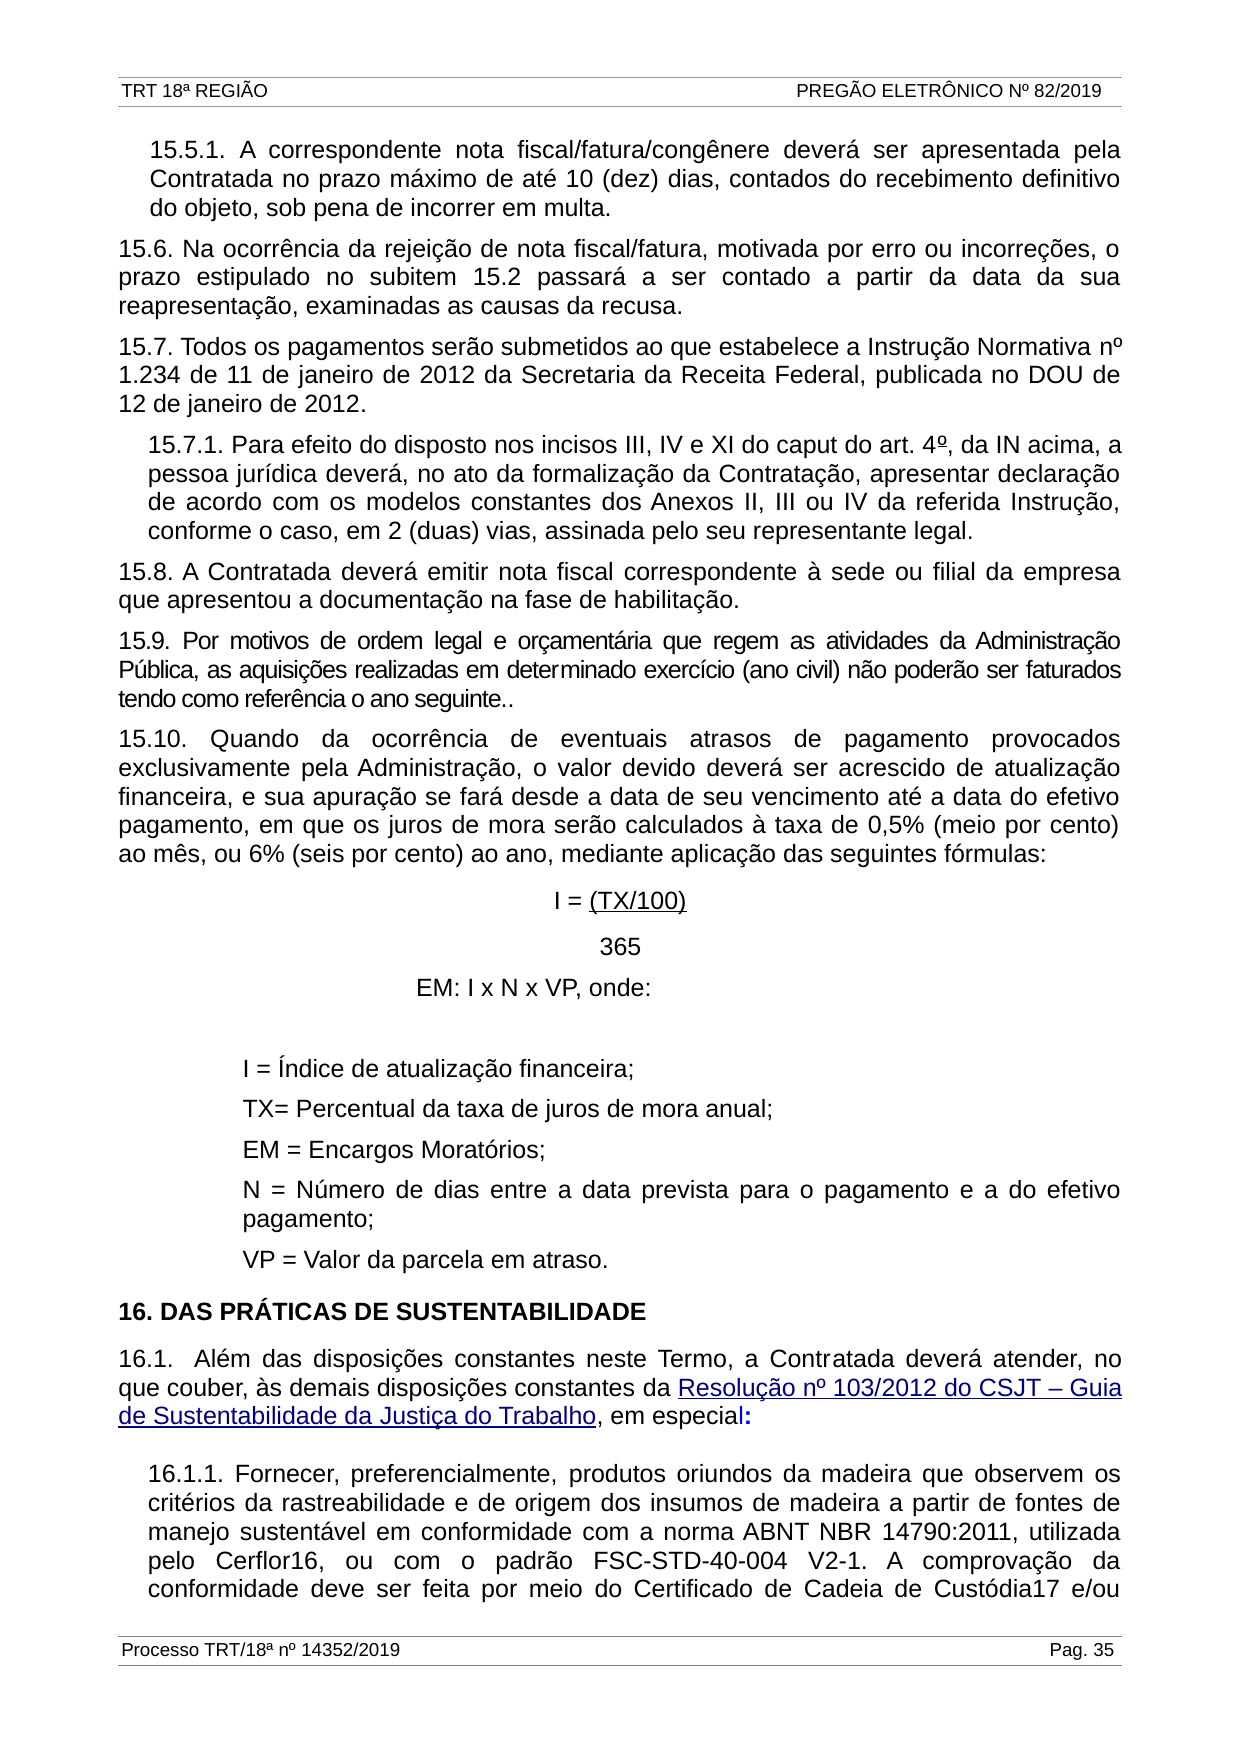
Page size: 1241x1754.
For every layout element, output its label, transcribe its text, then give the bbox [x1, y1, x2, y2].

text 15.9. Por motivos de ordem legal e orçamentária que regem as atividades da Administração Pública, as aquisições realizadas em determinado exercício (ano civil) não poderão ser faturados tendo como referência o ano seguinte.. [118, 626, 1122, 712]
text 16. DAS PRÁTICAS DE SUSTENTABILIDADE [118, 1297, 1122, 1326]
text 15.5.1. A correspondente nota fiscal/fatura/congênere deverá ser apresentada pela Contratada no prazo máximo de até 10 (dez) dias, contados do recebimento definitivo do objeto, sob pena de incorrer em multa. [149, 136, 1122, 222]
text N = Número de dias entre a data prevista para o pagamento e a do efetivo pagamento; [242, 1176, 1122, 1233]
text 16.1. Além das disposições constantes neste Termo, a Contratada deverá atender, no que couber, às demais disposições constantes da Resolução nº 103/2012 do CSJT – Guia de Sustentabilidade da Justiça do Trabalho, em especial: [118, 1344, 1122, 1430]
text 365 [118, 932, 1122, 961]
text VP = Valor da parcela em atraso. [242, 1245, 1122, 1274]
text 15.7. Todos os pagamentos serão submetidos ao que estabelece a Instrução Normativa nº 1.234 de 11 de janeiro de 2012 da Secretaria da Receita Federal, publicada no DOU de 12 de janeiro de 2012. [118, 332, 1122, 418]
text 15.10. Quando da ocorrência de eventuais atrasos de pagamento provocados exclusivamente pela Administração, o valor devido deverá ser acrescido de atualização financeira, e sua apuração se fará desde a data de seu vencimento até a data do efetivo pagamento, em que os juros de mora serão calculados à taxa de 0,5% (meio por cento) ao mês, ou 6% (seis por cento) ao ano, mediante aplicação das seguintes fórmulas: [118, 724, 1122, 868]
text 15.6. Na ocorrência da rejeição de nota fiscal/fatura, motivada por erro ou incorreções, o prazo estipulado no subitem 15.2 passará a ser contado a partir da data da sua reapresentação, examinadas as causas da recusa. [118, 234, 1122, 320]
text EM = Encargos Moratórios; [242, 1135, 1122, 1164]
text I = (TX/100) [118, 886, 1122, 914]
text I = Índice de atualização financeira; [242, 1054, 1122, 1082]
text 15.7.1. Para efeito do disposto nos incisos III, IV e XI do caput do art. 4º, da IN acima, a pessoa jurídica deverá, no ato da formalização da Contratação, apresentar declaração de acordo com os modelos constantes dos Anexos II, III ou IV da referida Instrução, conforme o caso, em 2 (duas) vias, assinada pelo seu representante legal. [148, 430, 1122, 545]
text 16.1.1. Fornecer, preferencialmente, produtos oriundos da madeira que observem os critérios da rastreabilidade e de origem dos insumos de madeira a partir de fontes de manejo sustentável em conformidade com a norma ABNT NBR 14790:2011, utilizada pelo Cerflor16, ou com o padrão FSC-STD-40-004 V2-1. A comprovação da conformidade deve ser feita por meio do Certificado de Cadeia de Custódia17 e/ou [148, 1459, 1122, 1603]
text 15.8. A Contratada deverá emitir nota fiscal correspondente à sede ou filial da empresa que apresentou a documentação na fase de habilitação. [118, 557, 1122, 614]
text TX= Percentual da taxa de juros de mora anual; [242, 1094, 1122, 1123]
text EM: I x N x VP, onde: [118, 973, 1122, 1002]
